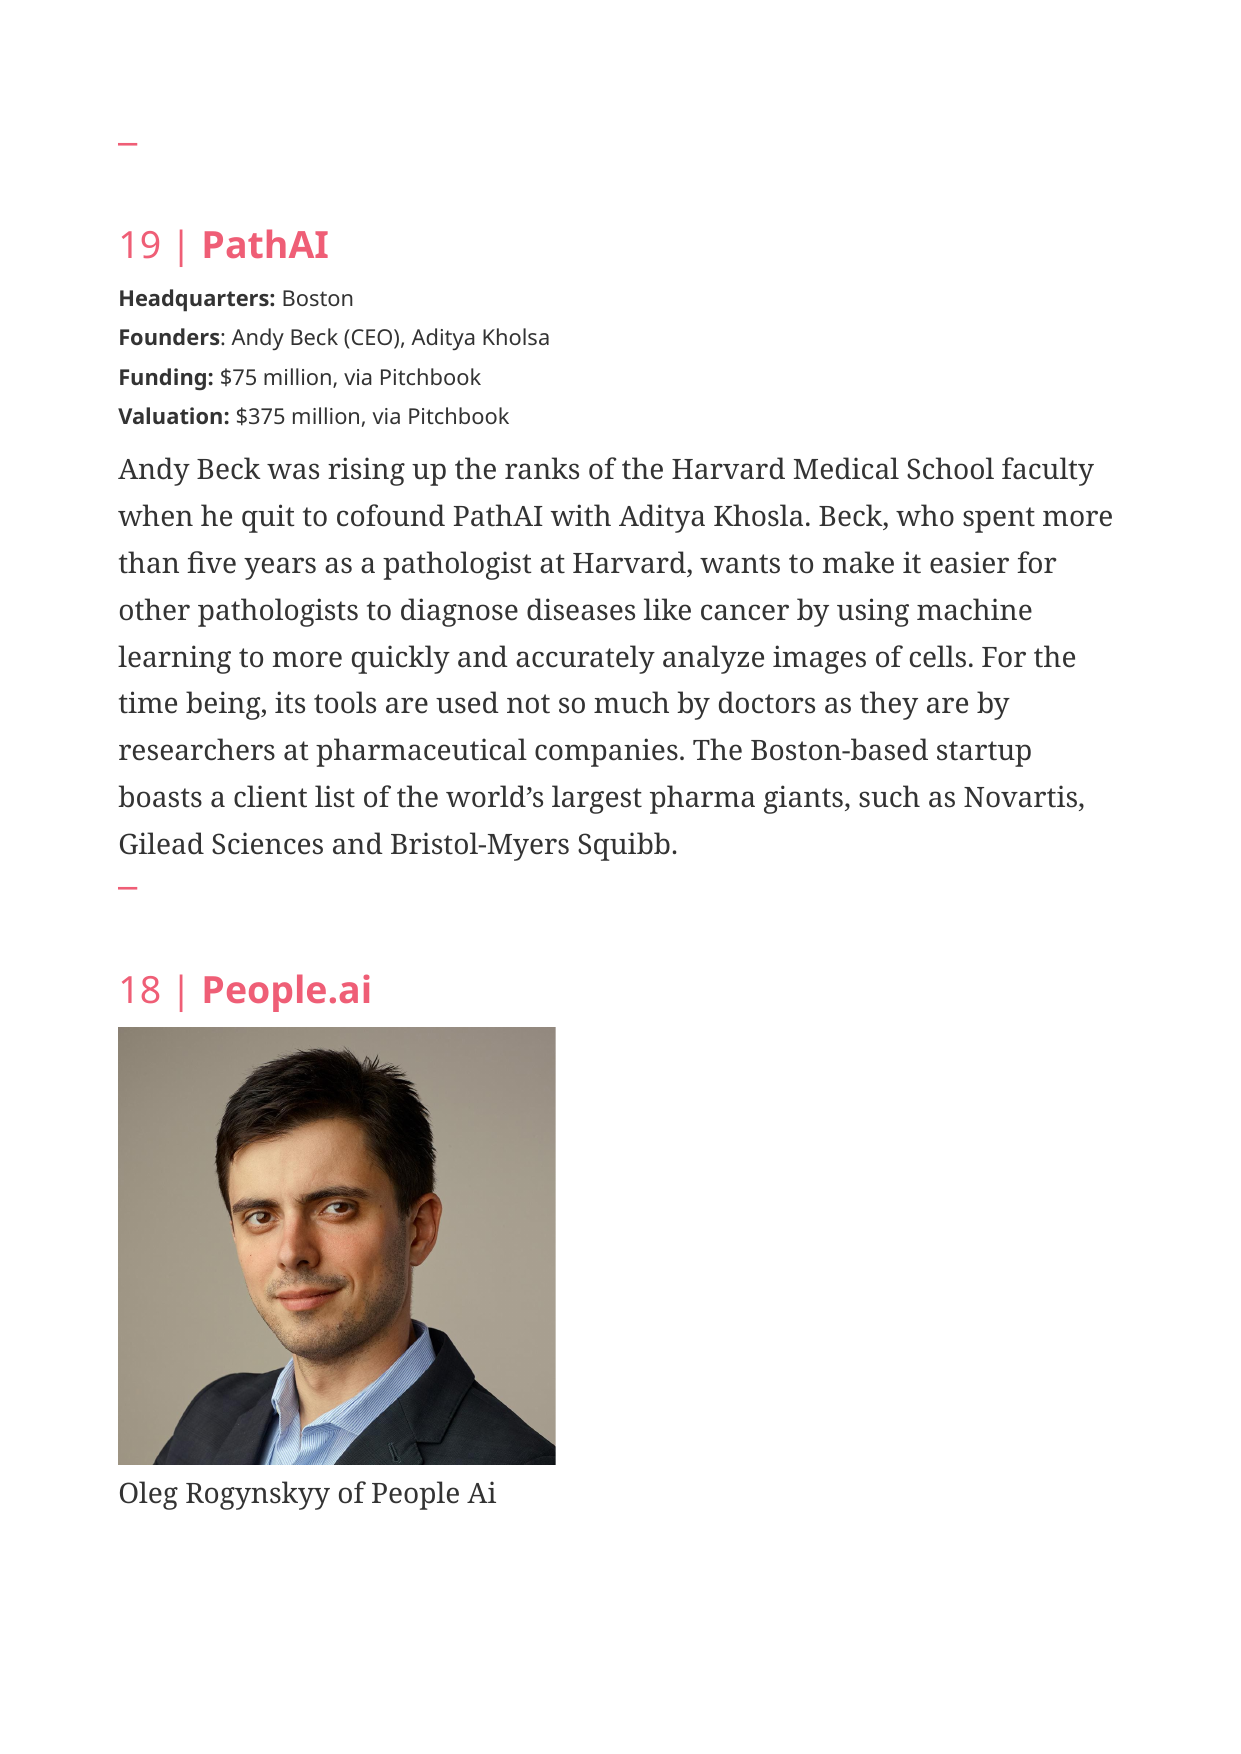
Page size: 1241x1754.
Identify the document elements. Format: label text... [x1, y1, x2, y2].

text Oleg Rogynskyy of People Ai [118, 1465, 1109, 1512]
subtitle Funding: $75 million, via Pitchbook [118, 362, 1122, 392]
picture [118, 1027, 556, 1465]
subtitle 18 | People.ai [118, 963, 1122, 1014]
subtitle – [118, 118, 1122, 161]
subtitle Valuation: $375 million, via Pitchbook [118, 401, 1122, 431]
subtitle Headquarters: Boston [118, 283, 1122, 312]
subtitle Founders: Andy Beck (CEO), Aditya Kholsa [118, 322, 1122, 352]
text Andy Beck was rising up the ranks of the Harvard Medical School faculty when he quit to cofound PathAI with Aditya Khosla. Beck, who spent more than five years as a pathologist at Harvard, wants to make it easier for other pathologists to diagnose diseases like cancer by using machine learning to more quickly and accurately analyze images of cells. For the time being, its tools are used not so much by doctors as they are by researchers at pharmaceutical companies. The Boston-based startup boasts a client list of the world’s largest pharma giants, such as Novartis, Gilead Sciences and Bristol-Myers Squibb. [118, 441, 1122, 863]
subtitle – [118, 863, 1122, 906]
subtitle 19 | PathAI [118, 219, 1122, 270]
